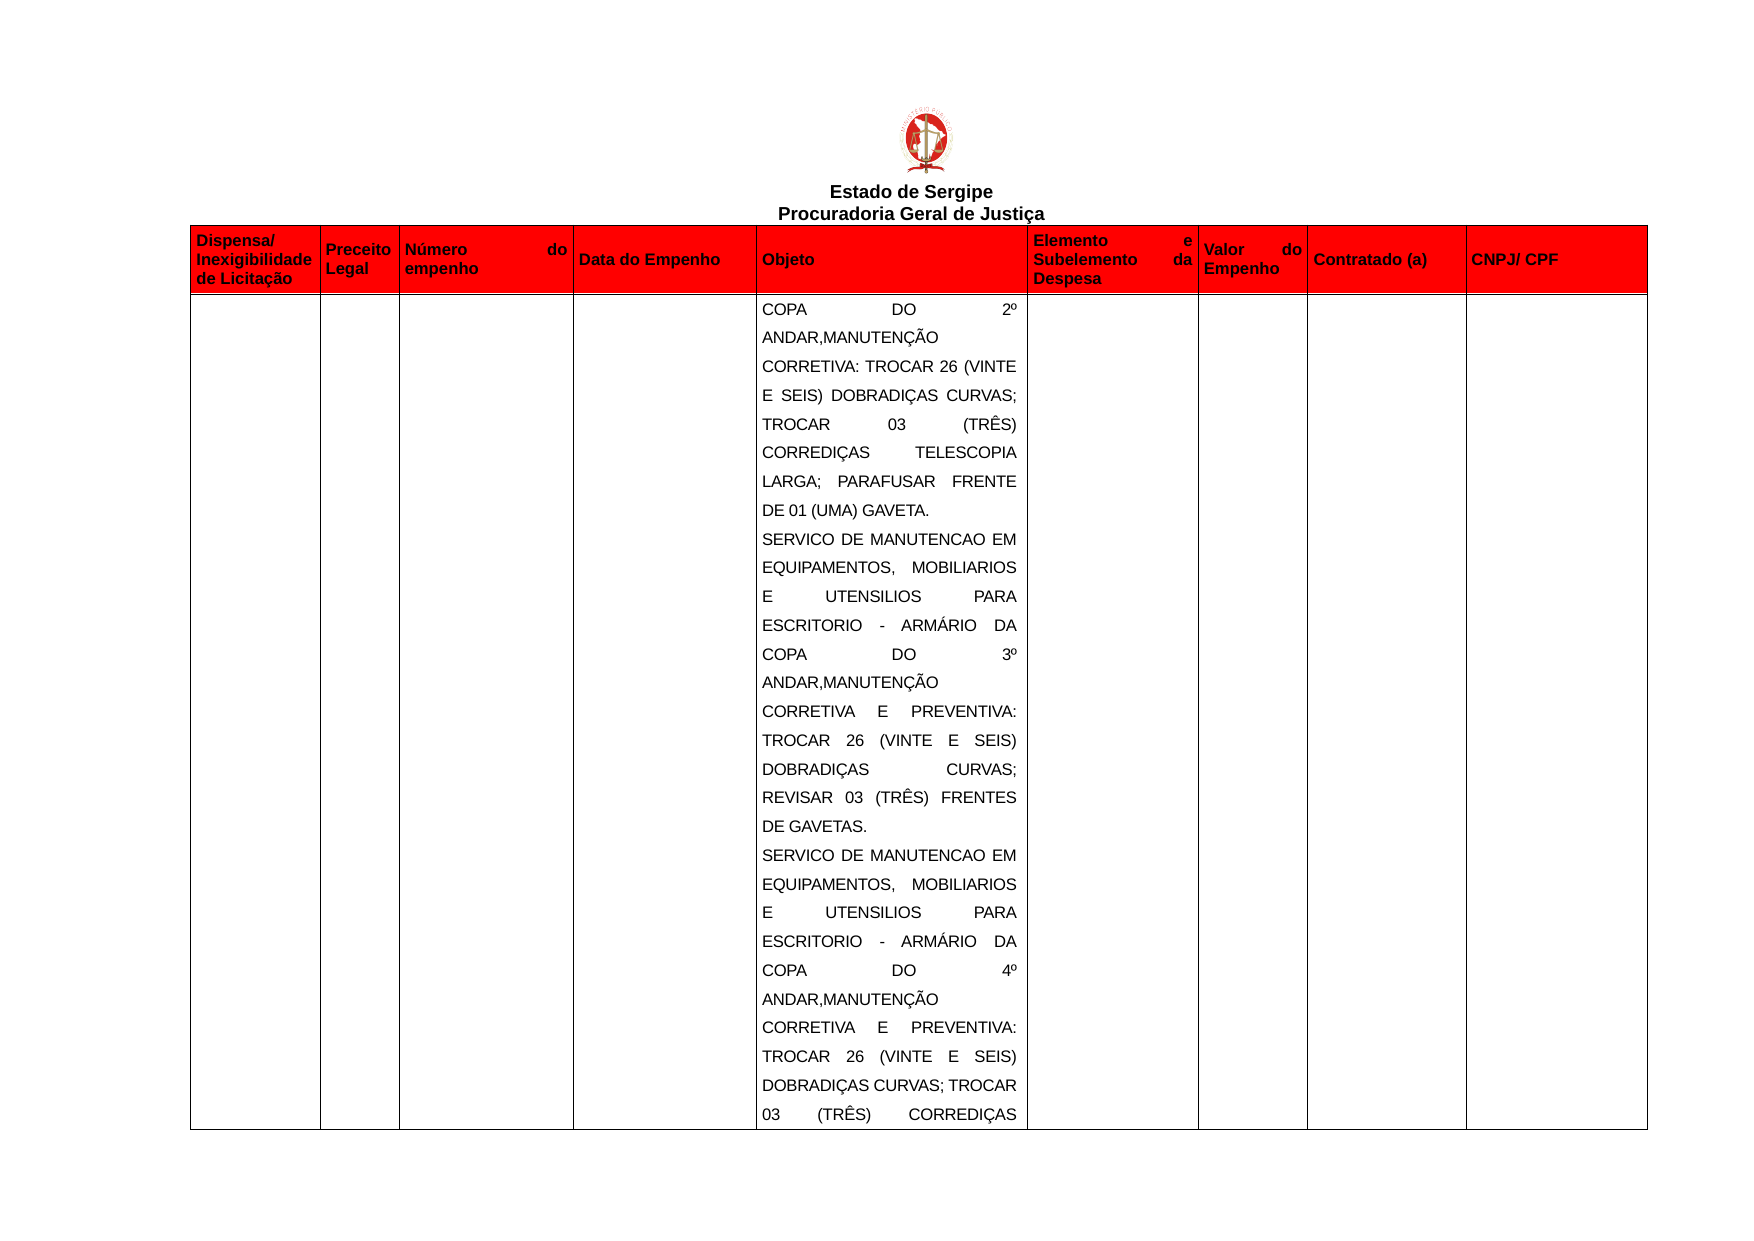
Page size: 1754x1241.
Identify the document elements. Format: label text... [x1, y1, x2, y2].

table_cell [574, 295, 756, 1129]
table_header Número do empenho [400, 226, 573, 293]
table_cell [321, 295, 399, 1129]
table_header CNPJ/ CPF [1467, 226, 1647, 293]
table_header Preceito Legal [321, 226, 399, 293]
table_header Contratado (a) [1308, 226, 1466, 293]
table_cell [191, 295, 320, 1129]
table_header Data do Empenho [574, 226, 756, 293]
table_cell [400, 295, 573, 1129]
table_cell [1308, 295, 1466, 1129]
table_cell [1199, 295, 1307, 1129]
table_header Dispensa/Inexigibilidade de Licitação [191, 226, 320, 293]
table_header Elemento e Subelemento da Despesa [1028, 226, 1198, 293]
table_cell [1028, 295, 1198, 1129]
table_cell [1467, 295, 1647, 1129]
table_header Objeto [757, 226, 1027, 293]
table_cell COPA DO 2º ANDAR,MANUTENÇÃO CORRETIVA: TROCAR 26 (VINTE E SEIS) DOBRADIÇAS CURVAS; TROCAR 03 (TRÊS) CORREDIÇAS TELESCOPIA LARGA; PARAFUSAR FRENTE DE 01 (UMA) GAVETA. SERVICO DE MANUTENCAO EM EQUIPAMENTOS, MOBILIARIOS E UTENSILIOS PARA ESCRITORIO - ARMÁRIO DA COPA DO 3º ANDAR,MANUTENÇÃO CORRETIVA E PREVENTIVA: TROCAR 26 (VINTE E SEIS) DOBRADIÇAS CURVAS; REVISAR 03 (TRÊS) FRENTES DE GAVETAS. SERVICO DE MANUTENCAO EM EQUIPAMENTOS, MOBILIARIOS E UTENSILIOS PARA ESCRITORIO - ARMÁRIO DA COPA DO 4º ANDAR,MANUTENÇÃO CORRETIVA E PREVENTIVA: TROCAR 26 (VINTE E SEIS) DOBRADIÇAS CURVAS; TROCAR 03 (TRÊS) CORREDIÇAS [757, 295, 1027, 1129]
table_header Valor do Empenho [1199, 226, 1307, 293]
